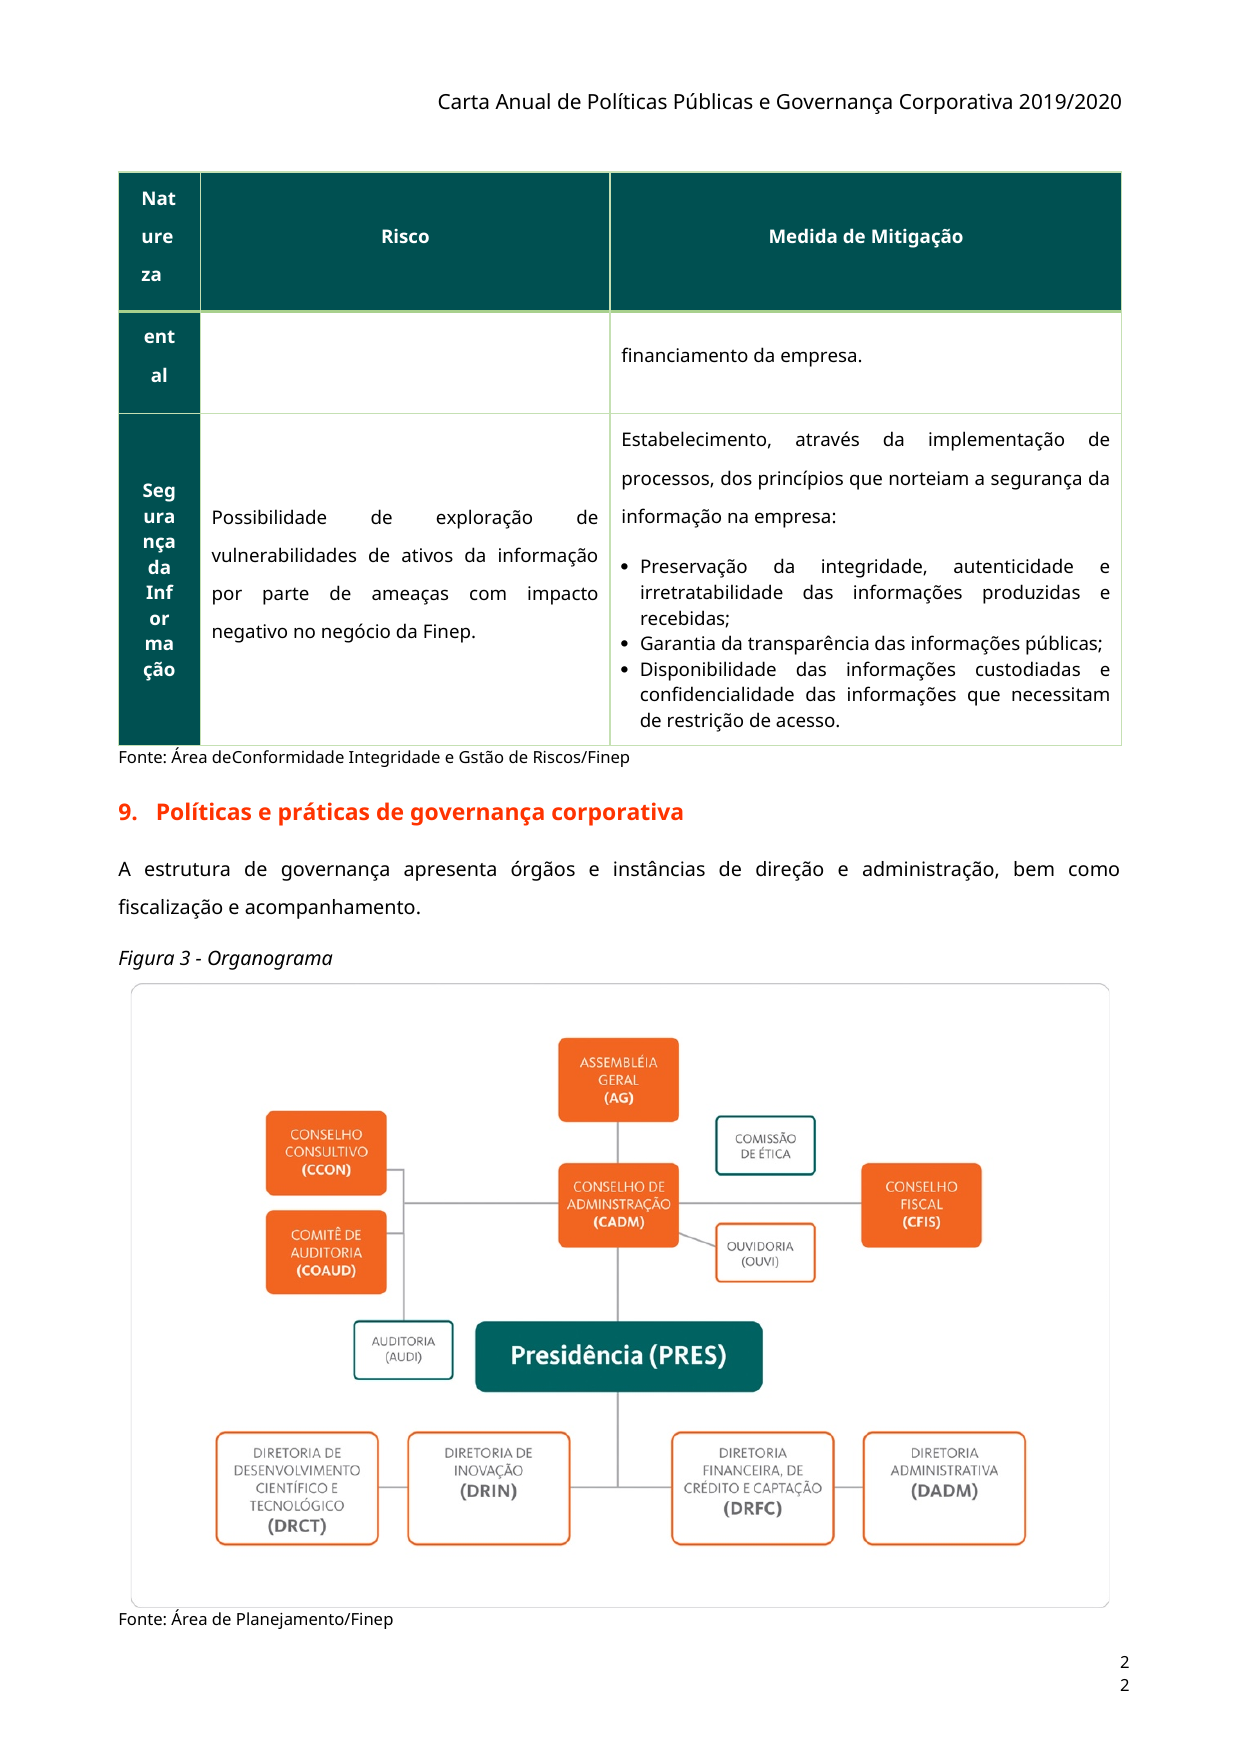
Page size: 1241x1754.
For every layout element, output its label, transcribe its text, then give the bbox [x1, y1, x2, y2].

list Políticas e práticas de governança corporativa [118, 796, 1122, 827]
text A estrutura de governança apresenta órgãos e instâncias de direção e administração, bem como fiscalização e acompanhamento. [118, 845, 1122, 920]
table_cell [201, 313, 609, 413]
table_cell financiamento da empresa. [611, 313, 1121, 413]
table_cell Segurança da Informação [119, 414, 200, 745]
table_header Risco [201, 173, 609, 310]
table_header Medida de Mitigação [611, 173, 1121, 310]
table_cell ental [119, 313, 200, 413]
table_cell Estabelecimento, através da implementação de processos, dos princípios que norteiam a segurança da informação na empresa: Preservação da integridade, autenticidade e irretratabilidade das informações produzidas e recebidas; Garantia da transparência das informações públicas; Disponibilidade das informações custodiadas e confidencialidade das informações que necessitam de restrição de acesso. [611, 414, 1121, 745]
text Fonte: Área de Planejamento/Finep [118, 1607, 1122, 1630]
text Figura 3 - Organograma [118, 944, 1122, 971]
table_header Natureza [119, 173, 200, 310]
text Fonte: Área deConformidade Integridade e Gstão de Riscos/Finep [118, 746, 1122, 769]
table_cell Possibilidade de exploração de vulnerabilidades de ativos da informação por parte de ameaças com impacto negativo no negócio da Finep. [201, 414, 609, 745]
